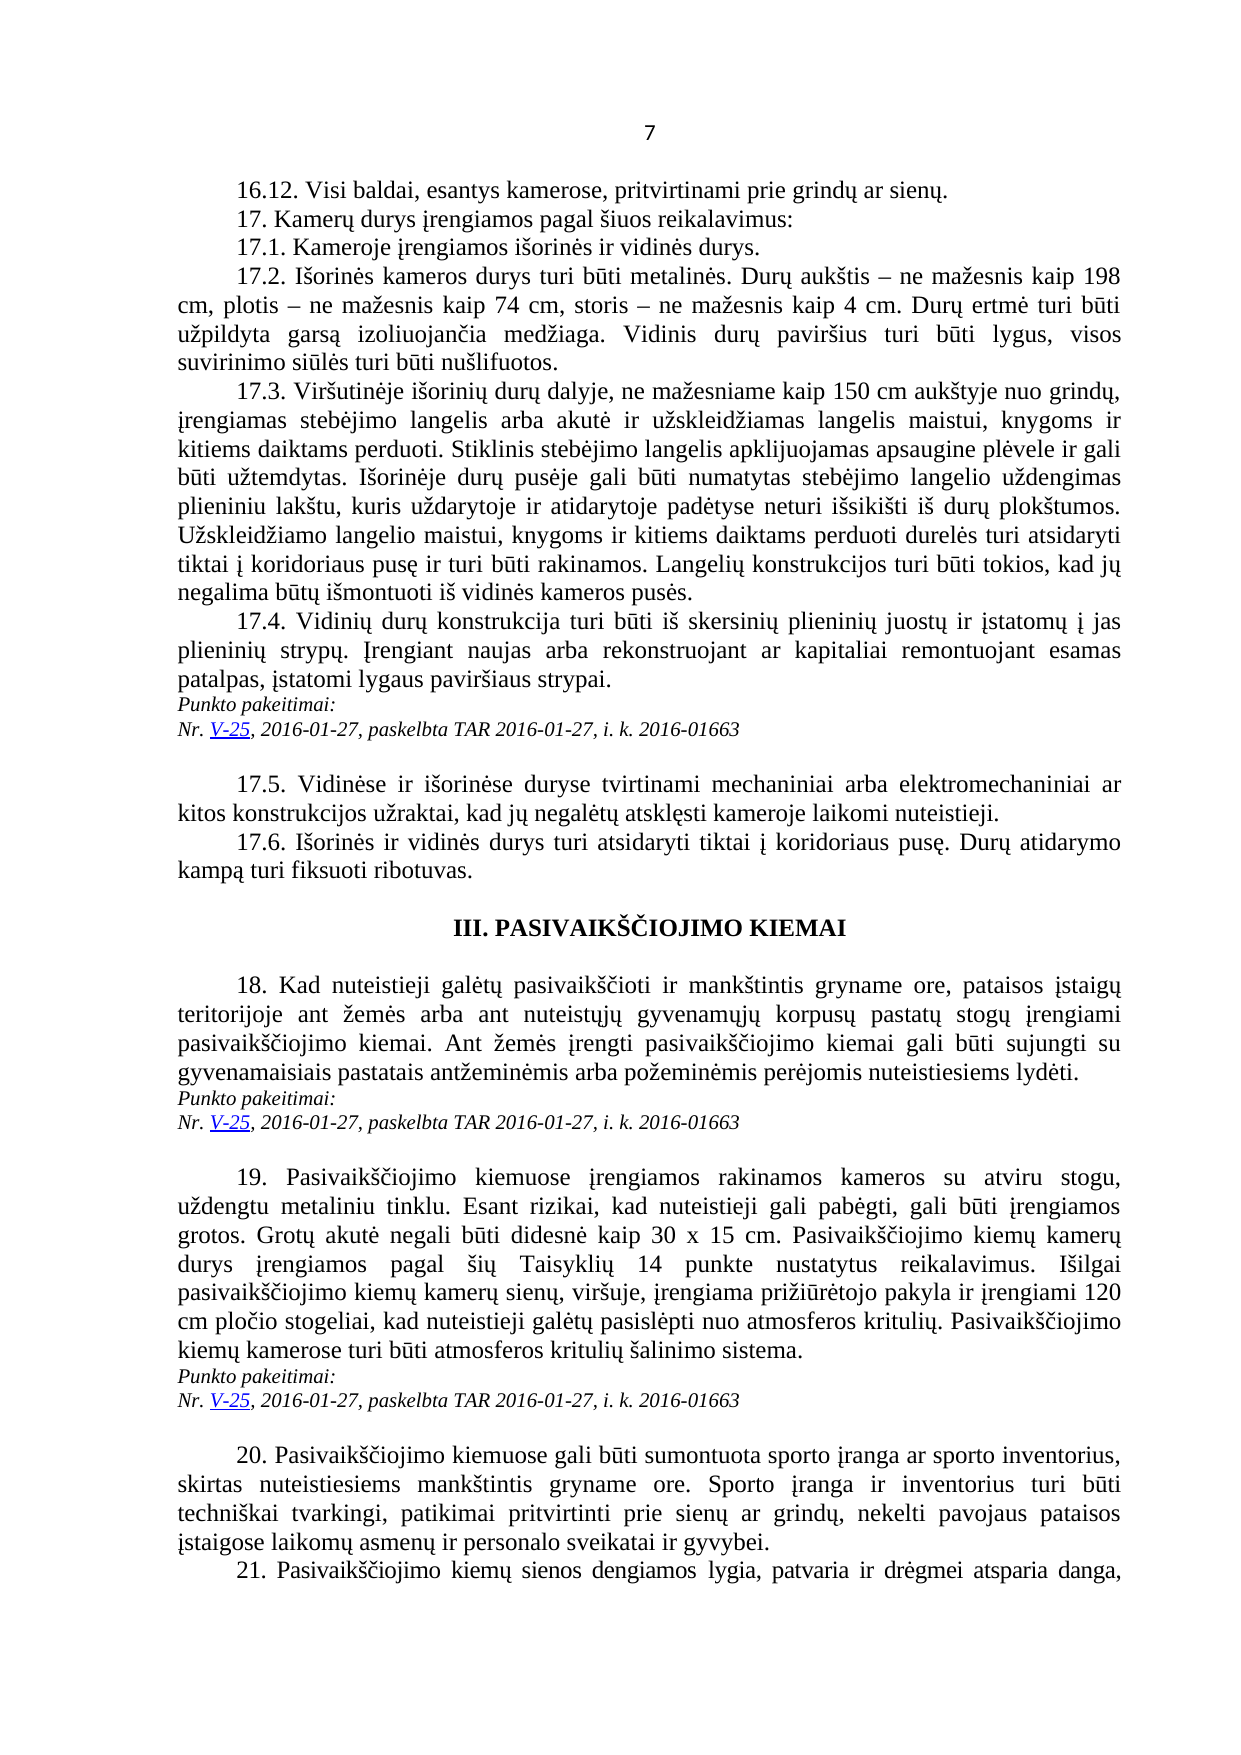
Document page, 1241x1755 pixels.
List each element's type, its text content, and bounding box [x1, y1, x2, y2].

text 17.1. Kameroje įrengiamos išorinės ir vidinės durys. [177, 232, 1122, 261]
text 16.12. Visi baldai, esantys kamerose, pritvirtinami prie grindų ar sienų. [177, 175, 1122, 204]
text Nr. V-25, 2016-01-27, paskelbta TAR 2016-01-27, i. k. 2016-01663 [177, 1388, 1122, 1412]
text 17.4. Vidinių durų konstrukcija turi būti iš skersinių plieninių juostų ir įstatomų į jas plieninių strypų. Įrengiant naujas arba rekonstruojant ar kapitaliai remontuojant esamas patalpas, įstatomi lygaus paviršiaus strypai. [177, 606, 1122, 692]
text Nr. V-25, 2016-01-27, paskelbta TAR 2016-01-27, i. k. 2016-01663 [177, 716, 1122, 741]
text 17. Kamerų durys įrengiamos pagal šiuos reikalavimus: [177, 204, 1122, 232]
text 20. Pasivaikščiojimo kiemuose gali būti sumontuota sporto įranga ar sporto inventorius, skirtas nuteistiesiems mankštintis gryname ore. Sporto įranga ir inventorius turi būti techniškai tvarkingi, patikimai pritvirtinti prie sienų ar grindų, nekelti pavojaus pataisos įstaigose laikomų asmenų ir personalo sveikatai ir gyvybei. [177, 1441, 1122, 1556]
text 19. Pasivaikščiojimo kiemuose įrengiamos rakinamos kameros su atviru stogu, uždengtu metaliniu tinklu. Esant rizikai, kad nuteistieji gali pabėgti, gali būti įrengiamos grotos. Grotų akutė negali būti didesnė kaip 30 x 15 cm. Pasivaikščiojimo kiemų kamerų durys įrengiamos pagal šių Taisyklių 14 punkte nustatytus reikalavimus. Išilgai pasivaikščiojimo kiemų kamerų sienų, viršuje, įrengiama prižiūrėtojo pakyla ir įrengiami 120 cm pločio stogeliai, kad nuteistieji galėtų pasislėpti nuo atmosferos kritulių. Pasivaikščiojimo kiemų kamerose turi būti atmosferos kritulių šalinimo sistema. [177, 1162, 1122, 1364]
text Punkto pakeitimai: [177, 692, 1122, 716]
text Punkto pakeitimai: [177, 1086, 1122, 1109]
text 18. Kad nuteistieji galėtų pasivaikščioti ir mankštintis gryname ore, pataisos įstaigų teritorijoje ant žemės arba ant nuteistųjų gyvenamųjų korpusų pastatų stogų įrengiami pasivaikščiojimo kiemai. Ant žemės įrengti pasivaikščiojimo kiemai gali būti sujungti su gyvenamaisiais pastatais antžeminėmis arba požeminėmis perėjomis nuteistiesiems lydėti. [177, 971, 1122, 1086]
text Punkto pakeitimai: [177, 1364, 1122, 1388]
text 17.3. Viršutinėje išorinių durų dalyje, ne mažesniame kaip 150 cm aukštyje nuo grindų, įrengiamas stebėjimo langelis arba akutė ir užskleidžiamas langelis maistui, knygoms ir kitiems daiktams perduoti. Stiklinis stebėjimo langelis apklijuojamas apsaugine plėvele ir gali būti užtemdytas. Išorinėje durų pusėje gali būti numatytas stebėjimo langelio uždengimas plieniniu lakštu, kuris uždarytoje ir atidarytoje padėtyse neturi išsikišti iš durų plokštumos. Užskleidžiamo langelio maistui, knygoms ir kitiems daiktams perduoti durelės turi atsidaryti tiktai į koridoriaus pusę ir turi būti rakinamos. Langelių konstrukcijos turi būti tokios, kad jų negalima būtų išmontuoti iš vidinės kameros pusės. [177, 376, 1122, 606]
text 21. Pasivaikščiojimo kiemų sienos dengiamos lygia, patvaria ir drėgmei atsparia danga, [177, 1556, 1122, 1584]
text Nr. V-25, 2016-01-27, paskelbta TAR 2016-01-27, i. k. 2016-01663 [177, 1109, 1122, 1134]
text III. PASIVAIKŠČIOJIMO KIEMAI [177, 913, 1122, 942]
text 17.2. Išorinės kameros durys turi būti metalinės. Durų aukštis – ne mažesnis kaip 198 cm, plotis – ne mažesnis kaip 74 cm, storis – ne mažesnis kaip 4 cm. Durų ertmė turi būti užpildyta garsą izoliuojančia medžiaga. Vidinis durų paviršius turi būti lygus, visos suvirinimo siūlės turi būti nušlifuotos. [177, 261, 1122, 376]
text 17.6. Išorinės ir vidinės durys turi atsidaryti tiktai į koridoriaus pusę. Durų atidarymo kampą turi fiksuoti ribotuvas. [177, 827, 1122, 884]
text 17.5. Vidinėse ir išorinėse duryse tvirtinami mechaniniai arba elektromechaniniai ar kitos konstrukcijos užraktai, kad jų negalėtų atsklęsti kameroje laikomi nuteistieji. [177, 769, 1122, 827]
